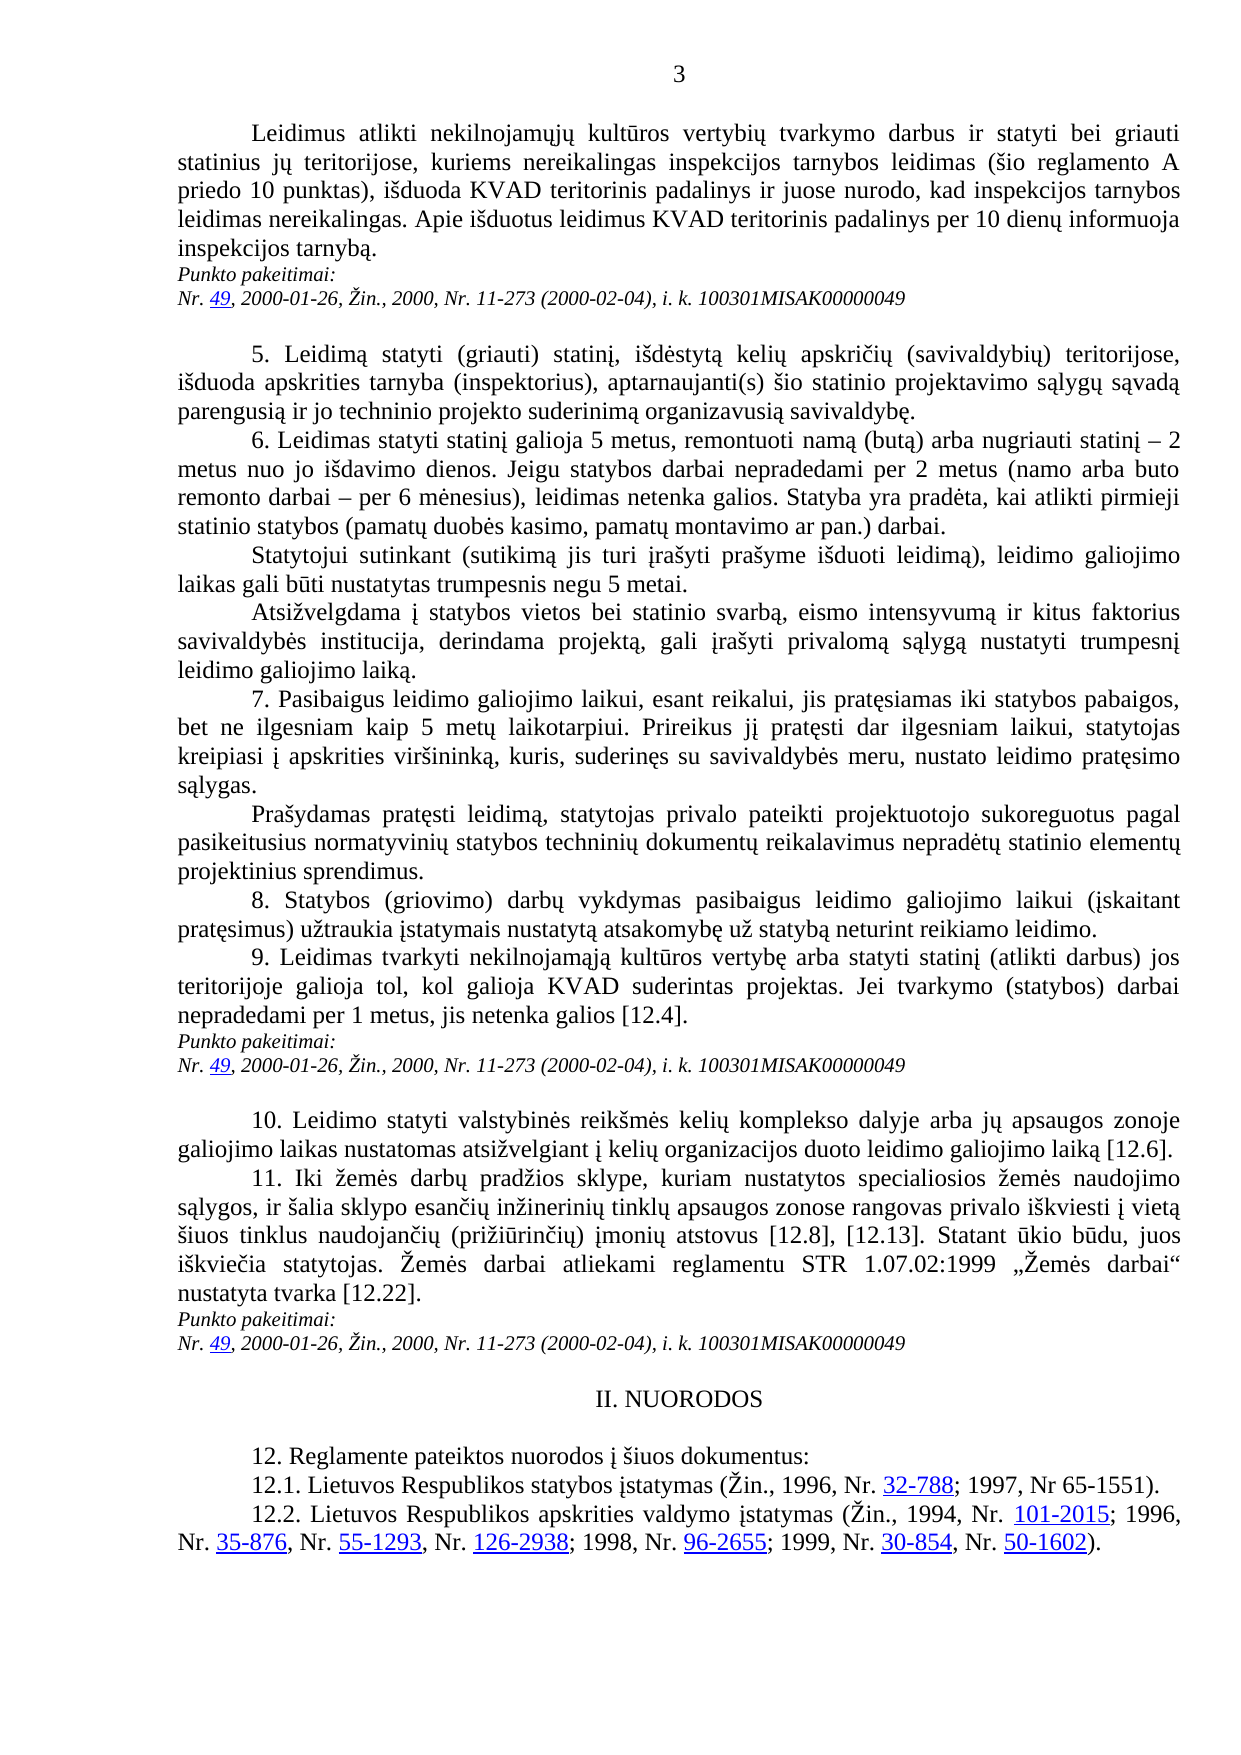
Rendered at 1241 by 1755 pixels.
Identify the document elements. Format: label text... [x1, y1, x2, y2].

text Prašydamas pratęsti leidimą, statytojas privalo pateikti projektuotojo sukoreguotus pagal pasikeitusius normatyvinių statybos techninių dokumentų reikalavimus nepradėtų statinio elementų projektinius sprendimus. [177, 799, 1181, 885]
text Nr. 49, 2000-01-26, Žin., 2000, Nr. 11-273 (2000-02-04), i. k. 100301MISAK00000049 [177, 286, 1181, 310]
text 10. Leidimo statyti valstybinės reikšmės kelių komplekso dalyje arba jų apsaugos zonoje galiojimo laikas nustatomas atsižvelgiant į kelių organizacijos duoto leidimo galiojimo laiką [12.6]. [177, 1106, 1181, 1163]
text Punkto pakeitimai: [177, 1307, 1181, 1331]
text Nr. 49, 2000-01-26, Žin., 2000, Nr. 11-273 (2000-02-04), i. k. 100301MISAK00000049 [177, 1053, 1181, 1077]
text Atsižvelgdama į statybos vietos bei statinio svarbą, eismo intensyvumą ir kitus faktorius savivaldybės institucija, derindama projektą, gali įrašyti privalomą sąlygą nustatyti trumpesnį leidimo galiojimo laiką. [177, 597, 1181, 684]
text Statytojui sutinkant (sutikimą jis turi įrašyti prašyme išduoti leidimą), leidimo galiojimo laikas gali būti nustatytas trumpesnis negu 5 metai. [177, 540, 1181, 597]
text 6. Leidimas statyti statinį galioja 5 metus, remontuoti namą (butą) arba nugriauti statinį – 2 metus nuo jo išdavimo dienos. Jeigu statybos darbai nepradedami per 2 metus (namo arba buto remonto darbai – per 6 mėnesius), leidimas netenka galios. Statyba yra pradėta, kai atlikti pirmieji statinio statybos (pamatų duobės kasimo, pamatų montavimo ar pan.) darbai. [177, 425, 1181, 540]
text 7. Pasibaigus leidimo galiojimo laikui, esant reikalui, jis pratęsiamas iki statybos pabaigos, bet ne ilgesniam kaip 5 metų laikotarpiui. Prireikus jį pratęsti dar ilgesniam laikui, statytojas kreipiasi į apskrities viršininką, kuris, suderinęs su savivaldybės meru, nustato leidimo pratęsimo sąlygas. [177, 684, 1181, 799]
text Leidimus atlikti nekilnojamųjų kultūros vertybių tvarkymo darbus ir statyti bei griauti statinius jų teritorijose, kuriems nereikalingas inspekcijos tarnybos leidimas (šio reglamento A priedo 10 punktas), išduoda KVAD teritorinis padalinys ir juose nurodo, kad inspekcijos tarnybos leidimas nereikalingas. Apie išduotus leidimus KVAD teritorinis padalinys per 10 dienų informuoja inspekcijos tarnybą. [177, 118, 1181, 262]
text 12.1. Lietuvos Respublikos statybos įstatymas (Žin., 1996, Nr. 32-788; 1997, Nr 65-1551). [177, 1470, 1181, 1499]
text 12.2. Lietuvos Respublikos apskrities valdymo įstatymas (Žin., 1994, Nr. 101-2015; 1996, Nr. 35-876, Nr. 55-1293, Nr. 126-2938; 1998, Nr. 96-2655; 1999, Nr. 30-854, Nr. 50-1602). [177, 1499, 1181, 1556]
text 11. Iki žemės darbų pradžios sklype, kuriam nustatytos specialiosios žemės naudojimo sąlygos, ir šalia sklypo esančių inžinerinių tinklų apsaugos zonose rangovas privalo iškviesti į vietą šiuos tinklus naudojančių (prižiūrinčių) įmonių atstovus [12.8], [12.13]. Statant ūkio būdu, juos iškviečia statytojas. Žemės darbai atliekami reglamentu STR 1.07.02:1999 „Žemės darbai“ nustatyta tvarka [12.22]. [177, 1163, 1181, 1307]
text Punkto pakeitimai: [177, 1029, 1181, 1053]
text 8. Statybos (griovimo) darbų vykdymas pasibaigus leidimo galiojimo laikui (įskaitant pratęsimus) užtraukia įstatymais nustatytą atsakomybę už statybą neturint reikiamo leidimo. [177, 885, 1181, 942]
text 9. Leidimas tvarkyti nekilnojamąją kultūros vertybę arba statyti statinį (atlikti darbus) jos teritorijoje galioja tol, kol galioja KVAD suderintas projektas. Jei tvarkymo (statybos) darbai nepradedami per 1 metus, jis netenka galios [12.4]. [177, 942, 1181, 1029]
text Nr. 49, 2000-01-26, Žin., 2000, Nr. 11-273 (2000-02-04), i. k. 100301MISAK00000049 [177, 1331, 1181, 1355]
text II. NUORODOS [177, 1384, 1181, 1412]
text 12. Reglamente pateiktos nuorodos į šiuos dokumentus: [177, 1441, 1181, 1470]
text Punkto pakeitimai: [177, 262, 1181, 286]
text 5. Leidimą statyti (griauti) statinį, išdėstytą kelių apskričių (savivaldybių) teritorijose, išduoda apskrities tarnyba (inspektorius), aptarnaujanti(s) šio statinio projektavimo sąlygų sąvadą parengusią ir jo techninio projekto suderinimą organizavusią savivaldybę. [177, 339, 1181, 425]
